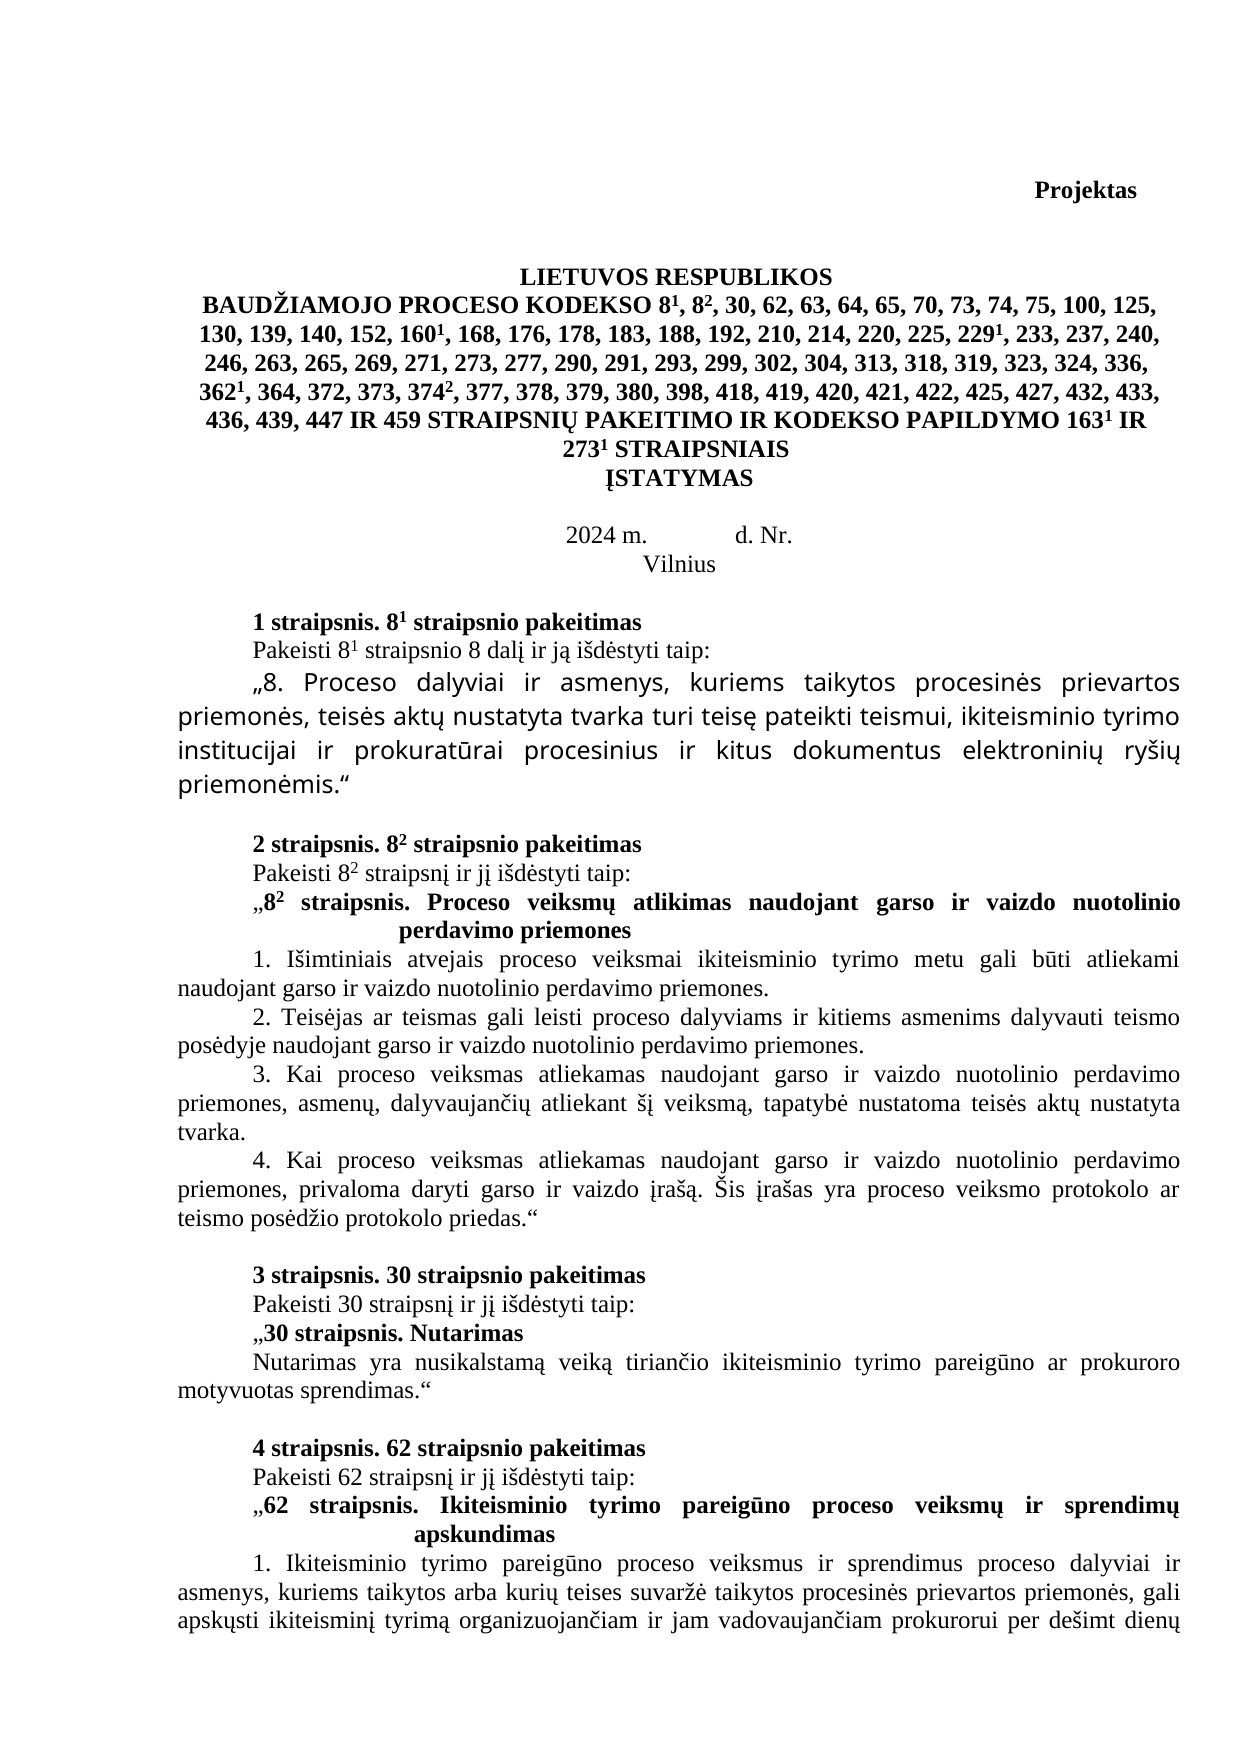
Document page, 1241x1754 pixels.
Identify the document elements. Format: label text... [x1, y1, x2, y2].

text 1. Išimtiniais atvejais proceso veiksmai ikiteisminio tyrimo metu gali būti atliekami naudojant garso ir vaizdo nuotolinio perdavimo priemones. [177, 944, 1181, 1002]
text Pakeisti 81 straipsnio 8 dalį ir ją išdėstyti taip: [177, 636, 1181, 664]
text Pakeisti 30 straipsnį ir jį išdėstyti taip: [177, 1289, 1181, 1318]
text 4. Kai proceso veiksmas atliekamas naudojant garso ir vaizdo nuotolinio perdavimo priemones, privaloma daryti garso ir vaizdo įrašą. Šis įrašas yra proceso veiksmo protokolo ar teismo posėdžio protokolo priedas.“ [177, 1146, 1181, 1232]
subtitle Projektas [177, 176, 1181, 204]
text „8. Proceso dalyviai ir asmenys, kuriems taikytos procesinės prievartos priemonės, teisės aktų nustatyta tvarka turi teisę pateikti teismui, ikiteisminio tyrimo institucijai ir prokuratūrai procesinius ir kitus dokumentus elektroninių ryšių priemonėmis.“ [177, 664, 1181, 801]
text Vilnius [177, 549, 1181, 578]
text „30 straipsnis. Nutarimas [177, 1318, 1181, 1347]
text „82 straipsnis. Proceso veiksmų atlikimas naudojant garso ir vaizdo nuotolinio perdavimo priemones [252, 887, 1181, 944]
text „62 straipsnis. Ikiteisminio tyrimo pareigūno proceso veiksmų ir sprendimų apskundimas [252, 1491, 1181, 1548]
text 3 straipsnis. 30 straipsnio pakeitimas [177, 1261, 1181, 1289]
text Pakeisti 62 straipsnį ir jį išdėstyti taip: [177, 1462, 1181, 1491]
text 2 straipsnis. 82 straipsnio pakeitimas [177, 829, 1181, 858]
text LIETUVOS RESPUBLIKOS BAUDŽIAMOJO PROCESO KODEKSO 81, 82, 30, 62, 63, 64, 65, 70, 73, 74, 75, 100, 125, 130, 139, 140, 152, 1601, 168, 176, 178, 183, 188, 192, 210, 214, 220, 225, 2291, 233, 237, 240, 246, 263, 265, 269, 271, 273, 277, 290, 291, 293, 299, 302, 304, 313, 318, 319, 323, 324, 336, 3621, 364, 372, 373, 3742, 377, 378, 379, 380, 398, 418, 419, 420, 421, 422, 425, 427, 432, 433, 436, 439, 447 IR 459 STRAIPSNIų PAKEITIMO IR KODEKSO PAPILDYMO 1631 IR 2731 STRAIPSNIAIS [177, 262, 1181, 463]
text Nutarimas yra nusikalstamą veiką tiriančio ikiteisminio tyrimo pareigūno ar prokuroro motyvuotas sprendimas.“ [177, 1347, 1181, 1404]
text ĮSTATYMAS [177, 463, 1181, 492]
text Pakeisti 82 straipsnį ir jį išdėstyti taip: [177, 858, 1181, 887]
text 2. Teisėjas ar teismas gali leisti proceso dalyviams ir kitiems asmenims dalyvauti teismo posėdyje naudojant garso ir vaizdo nuotolinio perdavimo priemones. [177, 1002, 1181, 1059]
text 4 straipsnis. 62 straipsnio pakeitimas [177, 1433, 1181, 1462]
text 1 straipsnis. 81 straipsnio pakeitimas [177, 607, 1181, 636]
text 1. Ikiteisminio tyrimo pareigūno proceso veiksmus ir sprendimus proceso dalyviai ir asmenys, kuriems taikytos arba kurių teises suvaržė taikytos procesinės prievartos priemonės, gali apskųsti ikiteisminį tyrimą organizuojančiam ir jam vadovaujančiam prokurorui per dešimt dienų [177, 1548, 1181, 1634]
text 2024 m. d. Nr. [177, 521, 1181, 549]
text 3. Kai proceso veiksmas atliekamas naudojant garso ir vaizdo nuotolinio perdavimo priemones, asmenų, dalyvaujančių atliekant šį veiksmą, tapatybė nustatoma teisės aktų nustatyta tvarka. [177, 1059, 1181, 1146]
